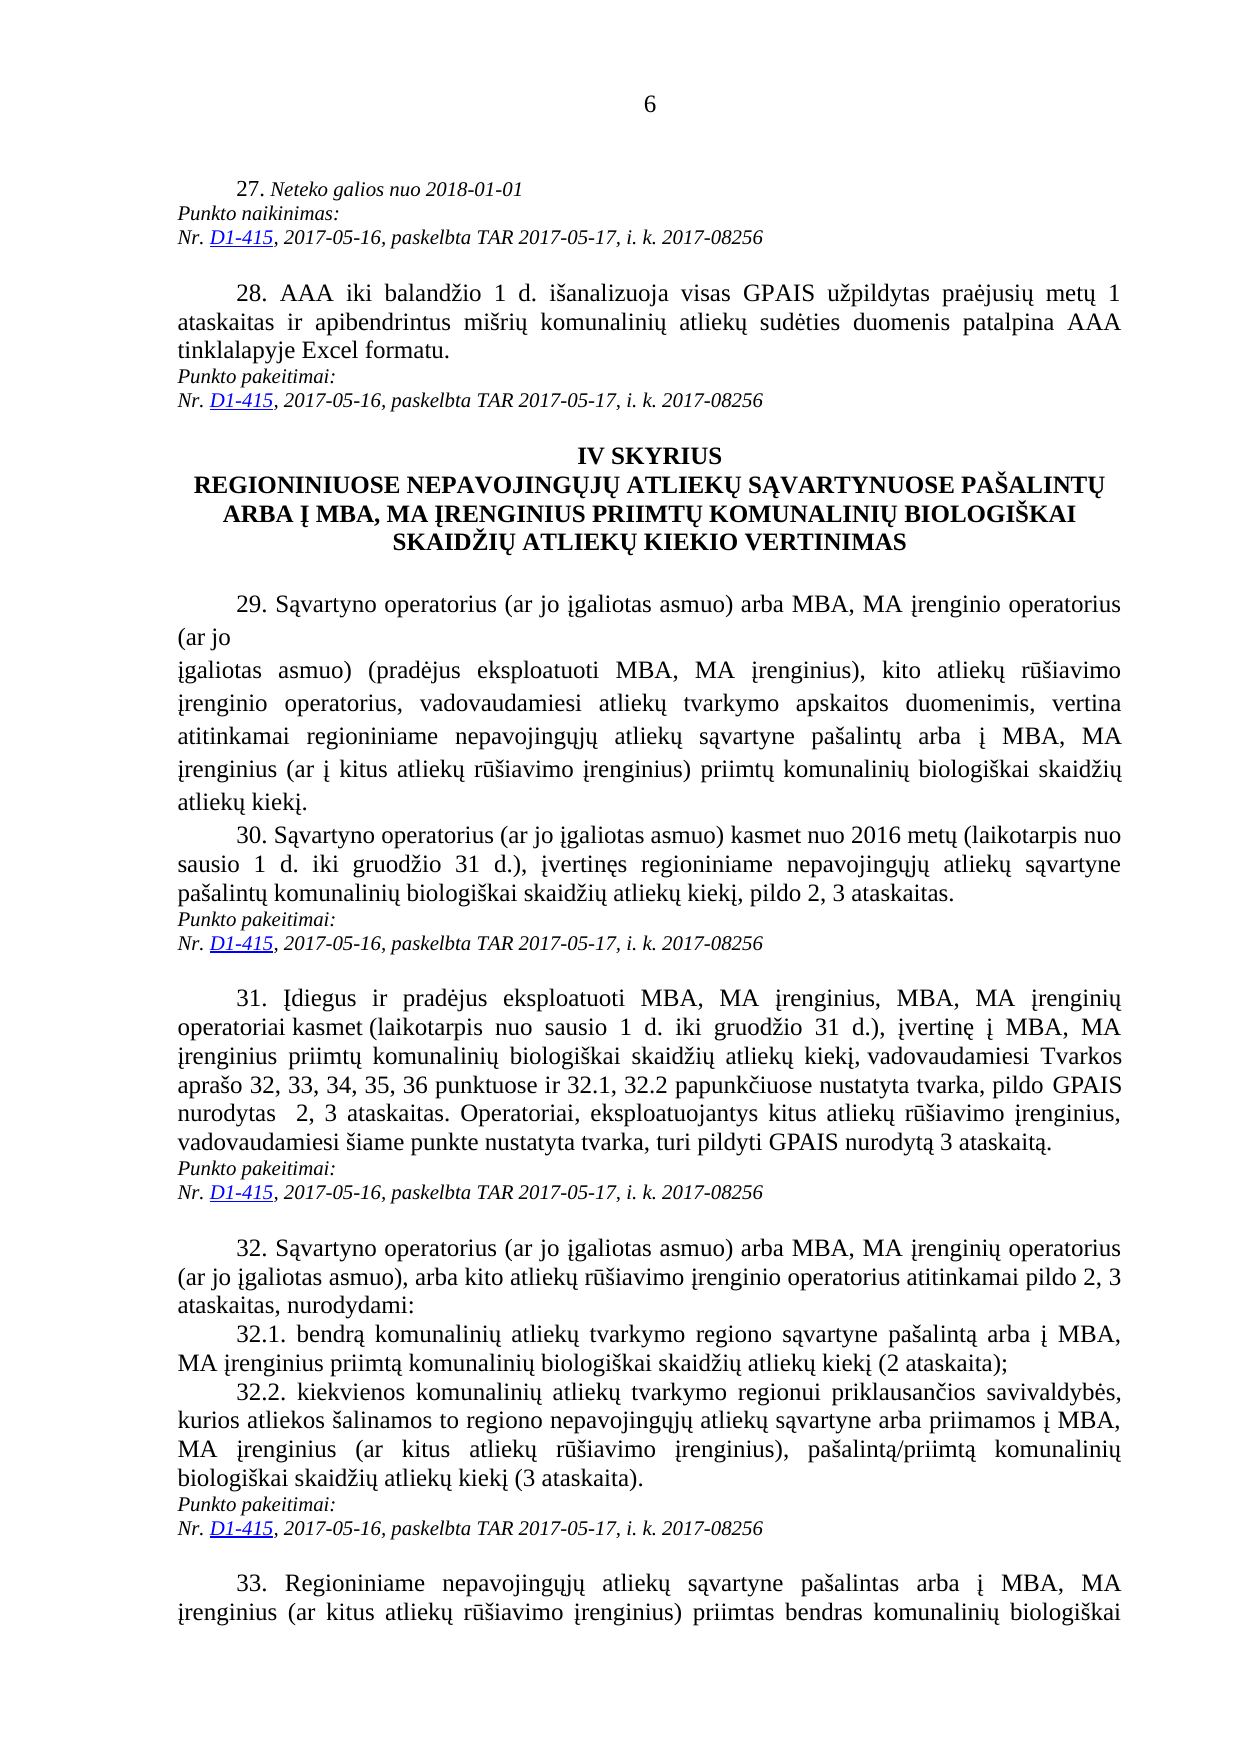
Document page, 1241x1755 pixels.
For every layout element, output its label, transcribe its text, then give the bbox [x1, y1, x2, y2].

text IV skyrius [177, 441, 1122, 470]
text 32. Sąvartyno operatorius (ar jo įgaliotas asmuo) arba MBA, MA įrenginių operatorius (ar jo įgaliotas asmuo), arba kito atliekų rūšiavimo įrenginio operatorius atitinkamai pildo 2, 3 ataskaitas, nurodydami: [177, 1233, 1122, 1319]
text 27. Neteko galios nuo 2018-01-01 [177, 175, 1122, 201]
text Nr. D1-415, 2017-05-16, paskelbta TAR 2017-05-17, i. k. 2017-08256 [177, 1516, 1122, 1540]
text Nr. D1-415, 2017-05-16, paskelbta TAR 2017-05-17, i. k. 2017-08256 [177, 1180, 1122, 1204]
text Nr. D1-415, 2017-05-16, paskelbta TAR 2017-05-17, i. k. 2017-08256 [177, 931, 1122, 955]
text 32.2. kiekvienos komunalinių atliekų tvarkymo regionui priklausančios savivaldybės, kurios atliekos šalinamos to regiono nepavojingųjų atliekų sąvartyne arba priimamos į MBA, MA įrenginius (ar kitus atliekų rūšiavimo įrenginius), pašalintą/priimtą komunalinių biologiškai skaidžių atliekų kiekį (3 ataskaita). [177, 1377, 1122, 1492]
text 31. Įdiegus ir pradėjus eksploatuoti MBA, MA įrenginius, MBA, MA įrenginių operatoriai kasmet (laikotarpis nuo sausio 1 d. iki gruodžio 31 d.), įvertinę į MBA, MA įrenginius priimtų komunalinių biologiškai skaidžių atliekų kiekį, vadovaudamiesi Tvarkos aprašo 32, 33, 34, 35, 36 punktuose ir 32.1, 32.2 papunkčiuose nustatyta tvarka, pildo GPAIS nurodytas 2, 3 ataskaitas. Operatoriai, eksploatuojantys kitus atliekų rūšiavimo įrenginius, vadovaudamiesi šiame punkte nustatyta tvarka, turi pildyti GPAIS nurodytą 3 ataskaitą. [177, 983, 1122, 1156]
text 28. AAA iki balandžio 1 d. išanalizuoja visas GPAIS užpildytas praėjusių metų 1 ataskaitas ir apibendrintus mišrių komunalinių atliekų sudėties duomenis patalpina AAA tinklalapyje Excel formatu. [177, 278, 1122, 364]
text 29. Sąvartyno operatorius (ar jo įgaliotas asmuo) arba MBA, MA įrenginio operatorius (ar jo [177, 589, 1122, 651]
text Punkto naikinimas: [177, 201, 1122, 225]
text REGIONINIUOSE NEPAVOJINGŲJŲ ATLIEKŲ SĄVARTYNUOSE PAŠALINTŲ arba į MBA, MA ĮRENGINIUS priimtų KOMUNALINIŲ BIOLOGIŠKAI SKAIDŽIŲ ATLIEKŲ KIEKIO VERTINIMAS [177, 470, 1122, 556]
text Punkto pakeitimai: [177, 907, 1122, 931]
text įgaliotas asmuo) (pradėjus eksploatuoti MBA, MA įrenginius), kito atliekų rūšiavimo įrenginio operatorius, vadovaudamiesi atliekų tvarkymo apskaitos duomenimis, vertina atitinkamai regioniniame nepavojingųjų atliekų sąvartyne pašalintų arba į MBA, MA įrenginius (ar į kitus atliekų rūšiavimo įrenginius) priimtų komunalinių biologiškai skaidžių atliekų kiekį. [177, 655, 1122, 816]
text Punkto pakeitimai: [177, 1492, 1122, 1516]
text 33. Regioniniame nepavojingųjų atliekų sąvartyne pašalintas arba į MBA, MA įrenginius (ar kitus atliekų rūšiavimo įrenginius) priimtas bendras komunalinių biologiškai [177, 1568, 1122, 1626]
text Nr. D1-415, 2017-05-16, paskelbta TAR 2017-05-17, i. k. 2017-08256 [177, 225, 1122, 249]
text 30. Sąvartyno operatorius (ar jo įgaliotas asmuo) kasmet nuo 2016 metų (laikotarpis nuo sausio 1 d. iki gruodžio 31 d.), įvertinęs regioniniame nepavojingųjų atliekų sąvartyne pašalintų komunalinių biologiškai skaidžių atliekų kiekį, pildo 2, 3 ataskaitas. [177, 820, 1122, 907]
text Punkto pakeitimai: [177, 1156, 1122, 1180]
text 32.1. bendrą komunalinių atliekų tvarkymo regiono sąvartyne pašalintą arba į MBA, MA įrenginius priimtą komunalinių biologiškai skaidžių atliekų kiekį (2 ataskaita); [177, 1319, 1122, 1377]
text Punkto pakeitimai: [177, 364, 1122, 388]
text Nr. D1-415, 2017-05-16, paskelbta TAR 2017-05-17, i. k. 2017-08256 [177, 388, 1122, 412]
